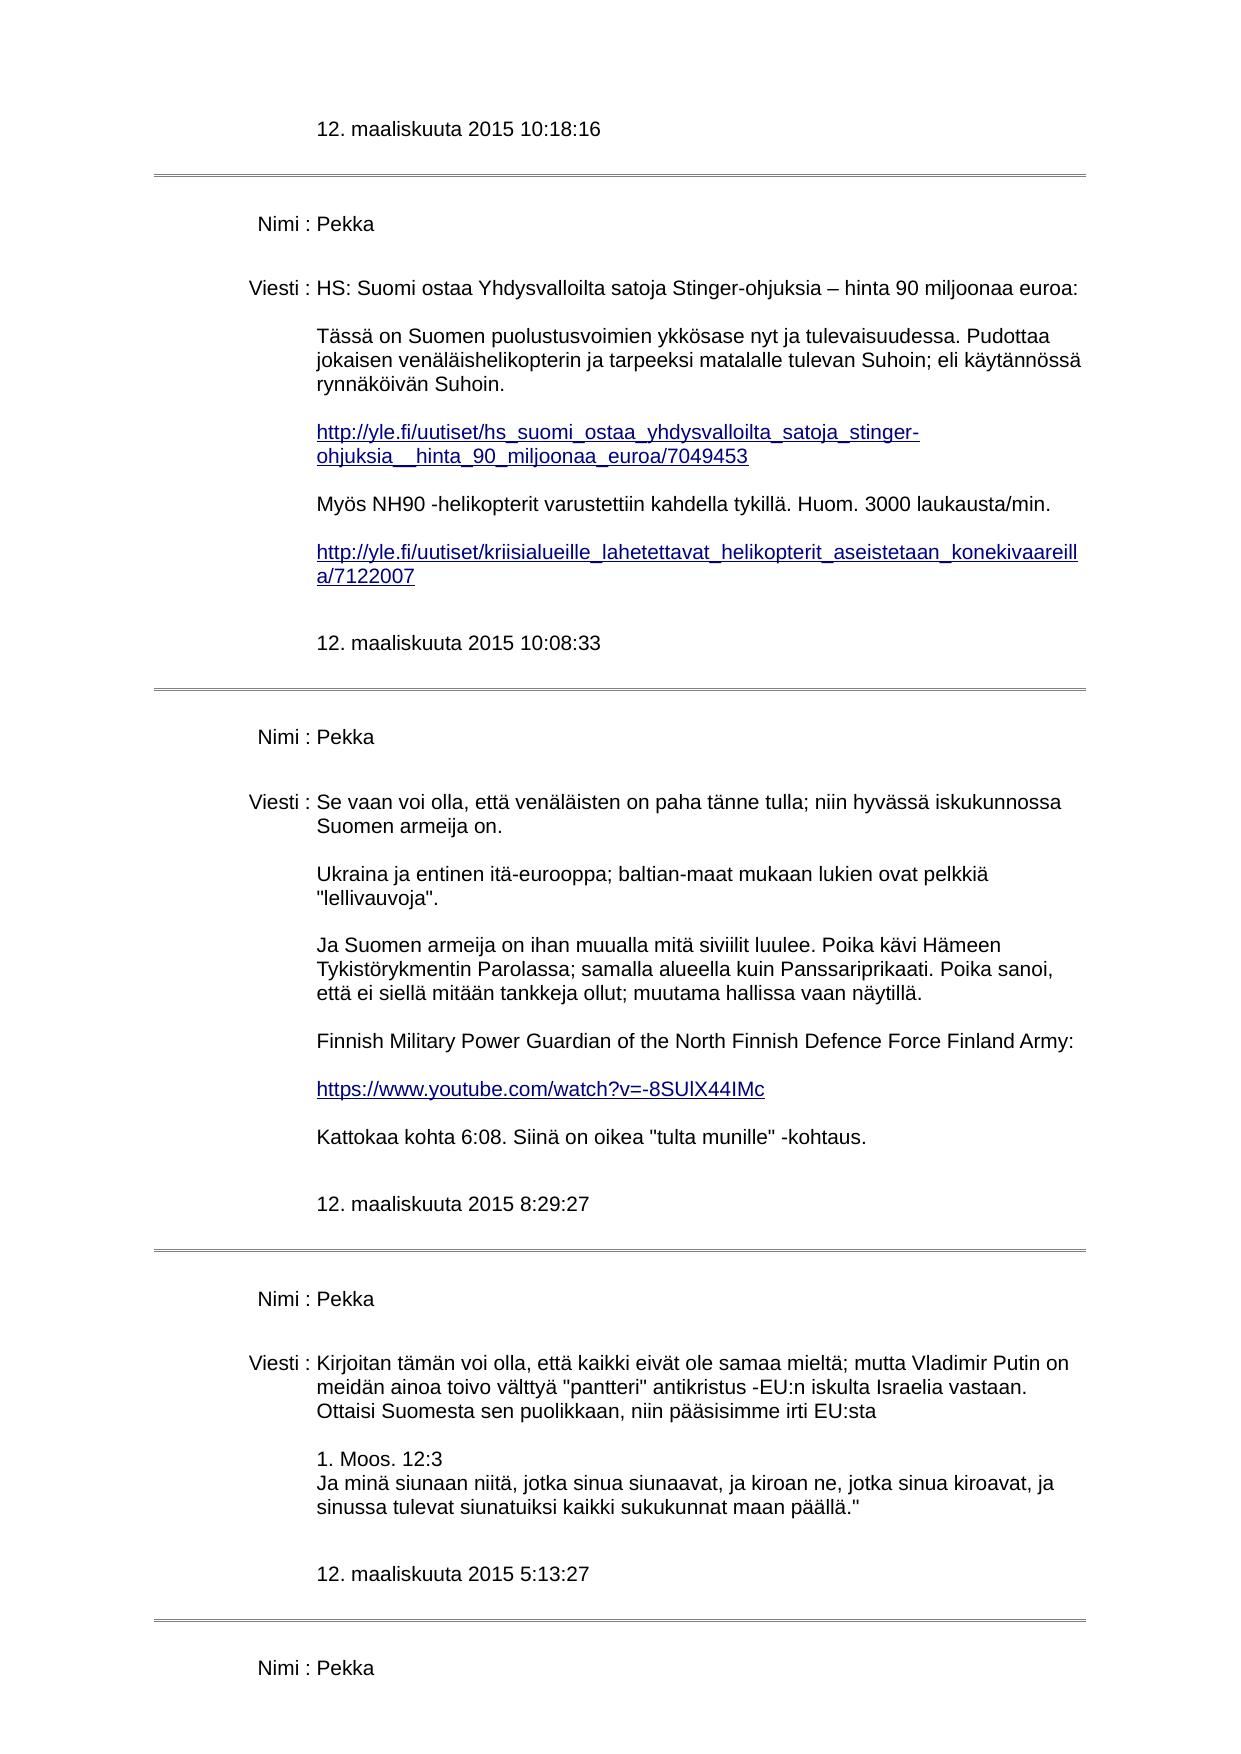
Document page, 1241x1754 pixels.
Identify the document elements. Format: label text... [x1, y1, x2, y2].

table_cell 12. maaliskuuta 2015 5:13:27 [314, 1556, 1089, 1591]
table_cell [151, 1186, 313, 1221]
table_cell [314, 1152, 1089, 1186]
table_cell [151, 1232, 1089, 1284]
table_cell [151, 77, 313, 112]
table_header Nimi : [151, 722, 313, 752]
table_cell Viesti : [151, 273, 313, 591]
table_cell [151, 112, 313, 146]
table_cell [151, 1556, 313, 1591]
table_cell [314, 1314, 1089, 1348]
table_cell [151, 47, 313, 77]
table_cell 12. maaliskuuta 2015 10:18:16 [314, 112, 1089, 146]
table_cell Viesti : [151, 1348, 313, 1522]
table_cell [151, 752, 313, 787]
table_cell [151, 1221, 1089, 1232]
table_header Pekka [314, 1284, 1089, 1313]
table_header Pekka [314, 1653, 1089, 1683]
table_header Pekka [314, 722, 1089, 752]
table_cell 12. maaliskuuta 2015 10:08:33 [314, 625, 1089, 660]
table_cell Se vaan voi olla, että venäläisten on paha tänne tulla; niin hyvässä iskukunnossa Suomen armeija on. Ukraina ja entinen itä-eurooppa; baltian-maat mukaan lukien ovat pelkkiä "lellivauvoja". Ja Suomen armeija on ihan muualla mitä siviilit luulee. Poika kävi Hämeen Tykistörykmentin Parolassa; samalla alueella kuin Panssariprikaati. Poika sanoi, että ei siellä mitään tankkeja ollut; muutama hallissa vaan näytillä. Finnish Military Power Guardian of the North Finnish Defence Force Finland Army: https://www.youtube.com/watch?v=-8SUlX44IMc Kattokaa kohta 6:08. Siinä on oikea "tulta munille" -kohtaus. [314, 787, 1089, 1152]
table_cell [314, 239, 1089, 273]
table_cell [314, 752, 1089, 787]
table_cell [151, 1314, 313, 1348]
table_cell [314, 591, 1089, 625]
table_cell [314, 1522, 1089, 1556]
table_cell 12. maaliskuuta 2015 8:29:27 [314, 1186, 1089, 1221]
table_cell [151, 625, 313, 660]
table_cell [151, 1522, 313, 1556]
table_cell [151, 146, 1089, 157]
table_cell [151, 157, 1089, 209]
table_header Pekka [314, 209, 1089, 239]
table_header Nimi : [151, 1653, 313, 1683]
table_header Nimi : [151, 209, 313, 239]
table_cell HS: Suomi ostaa Yhdysvalloilta satoja Stinger-ohjuksia – hinta 90 miljoonaa euroa: Tässä on Suomen puolustusvoimien ykkösase nyt ja tulevaisuudessa. Pudottaa jokaisen venäläishelikopterin ja tarpeeksi matalalle tulevan Suhoin; eli käytännössä rynnäköivän Suhoin. http://yle.fi/uutiset/hs_suomi_ostaa_yhdysvalloilta_satoja_stinger-ohjuksia__hinta_90_miljoonaa_euroa/7049453 Myös NH90 -helikopterit varustettiin kahdella tykillä. Huom. 3000 laukausta/min. http://yle.fi/uutiset/kriisialueille_lahetettavat_helikopterit_aseistetaan_konekivaareilla/7122007 [314, 273, 1089, 591]
table_cell Viesti : [151, 787, 313, 1152]
table_header Nimi : [151, 1284, 313, 1313]
table_cell [314, 47, 1089, 77]
table_cell [151, 1591, 1089, 1601]
table_cell [151, 660, 1089, 670]
table_cell [151, 591, 313, 625]
table_cell Kirjoitan tämän voi olla, että kaikki eivät ole samaa mieltä; mutta Vladimir Putin on meidän ainoa toivo välttyä "pantteri" antikristus -EU:n iskulta Israelia vastaan. Ottaisi Suomesta sen puolikkaan, niin pääsisimme irti EU:sta 1. Moos. 12:3 Ja minä siunaan niitä, jotka sinua siunaavat, ja kiroan ne, jotka sinua kiroavat, ja sinussa tulevat siunatuiksi kaikki sukukunnat maan päällä." [314, 1348, 1089, 1522]
table_cell [151, 1601, 1089, 1653]
table_cell [151, 239, 313, 273]
table_cell [314, 77, 1089, 112]
table_cell [151, 1152, 313, 1186]
table_cell [151, 670, 1089, 722]
